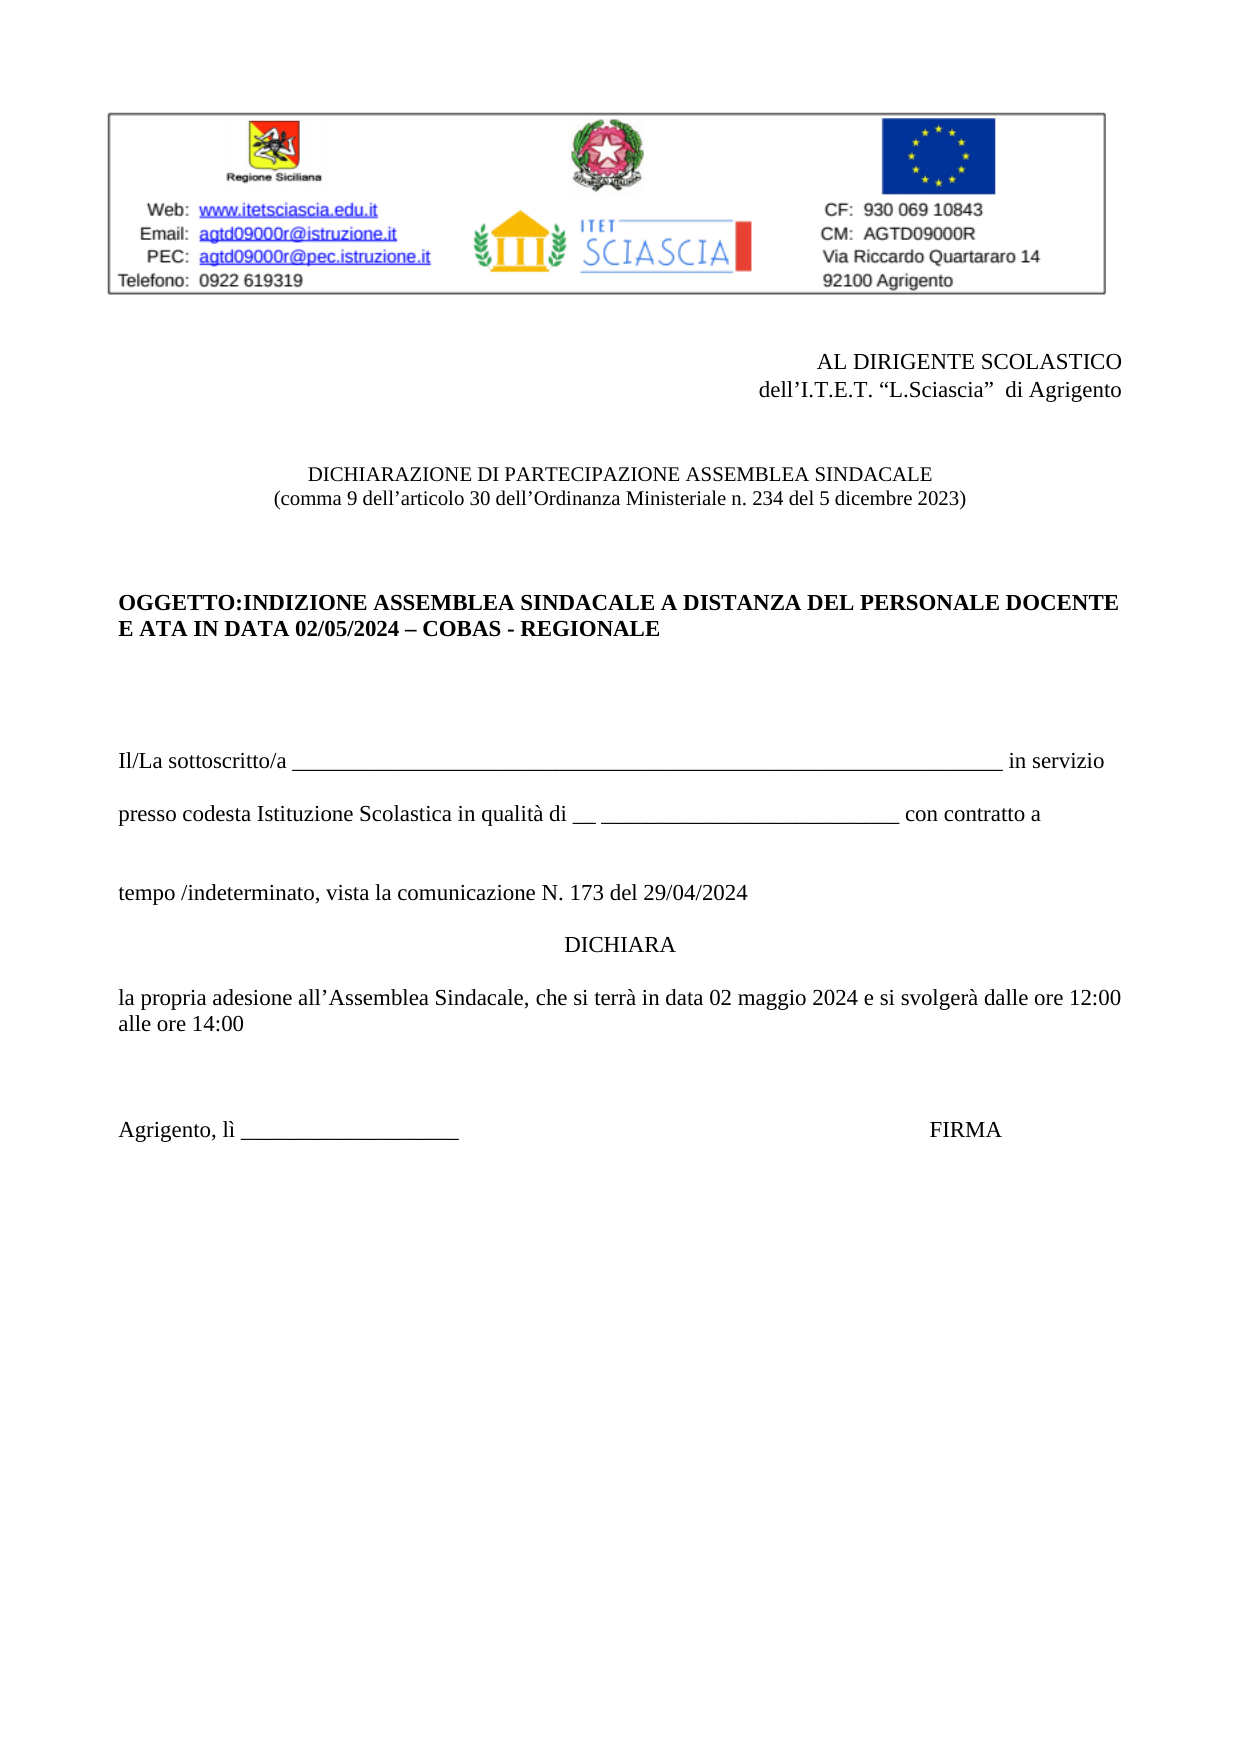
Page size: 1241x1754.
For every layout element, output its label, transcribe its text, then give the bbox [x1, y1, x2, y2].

text presso codesta Istituzione Scolastica in qualità di __ __________________________ con contratto a [118, 799, 1122, 826]
text tempo /indeterminato, vista la comunicazione N. 173 del 29/04/2024 [118, 879, 1122, 905]
text OGGETTO:INDIZIONE ASSEMBLEA SINDACALE A DISTANZA DEL PERSONALE DOCENTE E ATA IN DATA 02/05/2024 – COBAS - REGIONALE [118, 589, 1122, 641]
text Agrigento, lì ___________________ FIRMA [118, 1116, 1122, 1142]
text Il/La sottoscritto/a ______________________________________________________________ in servizio [118, 747, 1122, 773]
text DICHIARA [118, 931, 1122, 958]
picture [104, 109, 1110, 320]
text (comma 9 dell’articolo 30 dell’Ordinanza Ministeriale n. 234 del 5 dicembre 2023) [118, 486, 1122, 510]
text DICHIARAZIONE DI PARTECIPAZIONE ASSEMBLEA SINDACALE [118, 462, 1122, 486]
text la propria adesione all’Assemblea Sindacale, che si terrà in data 02 maggio 2024 e si svolgerà dalle ore 12:00 alle ore 14:00 [118, 984, 1122, 1037]
text AL DIRIGENTE SCOLASTICO dell’I.T.E.T. “L.Sciascia” di Agrigento [118, 348, 1122, 403]
